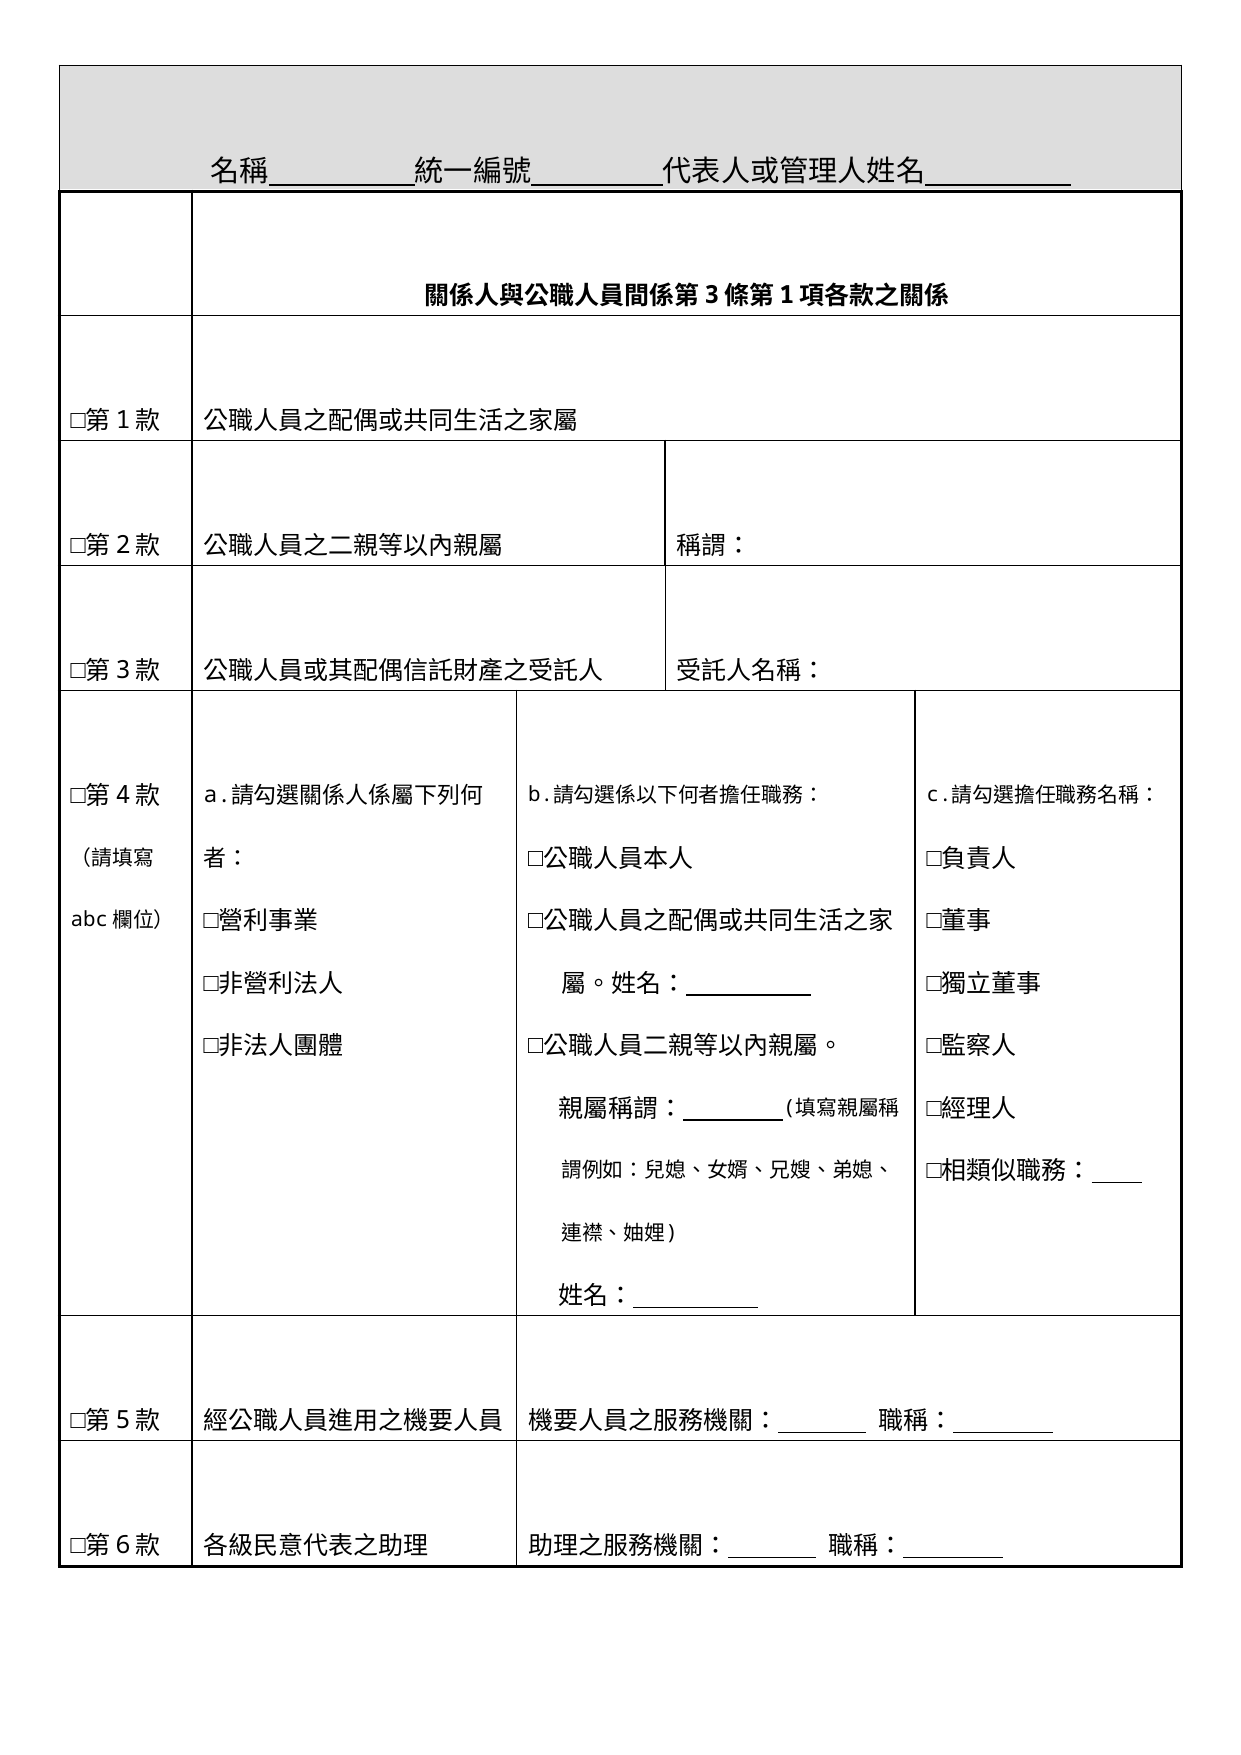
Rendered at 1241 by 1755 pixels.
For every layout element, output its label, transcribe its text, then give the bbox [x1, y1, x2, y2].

table_cell 經公職人員進用之機要人員 [193, 1316, 516, 1439]
table_cell 公職人員之配偶或共同生活之家屬 [193, 316, 1180, 439]
table_cell 機要人員之服務機關： 職稱： [517, 1316, 1180, 1439]
table_cell c.請勾選擔任職務名稱： □負責人 □董事 □獨立董事 □監察人 □經理人 □相類似職務： [916, 691, 1180, 1314]
table_cell b.請勾選係以下何者擔任職務： □公職人員本人 □公職人員之配偶或共同生活之家屬。姓名： □公職人員二親等以內親屬。 親屬稱謂： (填寫親屬稱謂例如：兒媳、女婿、兄嫂、弟媳、連襟、妯娌) 姓名： [517, 691, 914, 1314]
table_cell 助理之服務機關： 職稱： [517, 1441, 1180, 1564]
table_cell □第2款 [61, 441, 191, 564]
table_cell □第4款 （請填寫abc欄位） [61, 691, 191, 1314]
table_cell □第5款 [61, 1316, 191, 1439]
table_cell 關係人與公職人員間係第3條第1項各款之關係 [193, 193, 1180, 314]
table_cell a.請勾選關係人係屬下列何者： □營利事業 □非營利法人 □非法人團體 [193, 691, 516, 1314]
table_cell 各級民意代表之助理 [193, 1441, 516, 1564]
table_cell □第6款 [61, 1441, 191, 1564]
table_cell □第1款 [61, 316, 191, 439]
table_cell 受託人名稱： [666, 566, 1180, 689]
table_cell 稱謂： [666, 441, 1180, 564]
table_cell □第3款 [61, 566, 191, 689]
table_cell 公職人員之二親等以內親屬 [193, 441, 664, 564]
table_cell 關係人 關係人（屬自然人者）：姓名 關係人（屬營利事業、非營利之法人或非法人團體）： 名稱 統一編號 代表人或管理人姓名 [60, 66, 1181, 189]
table_cell 公職人員或其配偶信託財產之受託人 [193, 566, 665, 689]
table_cell [61, 193, 191, 314]
